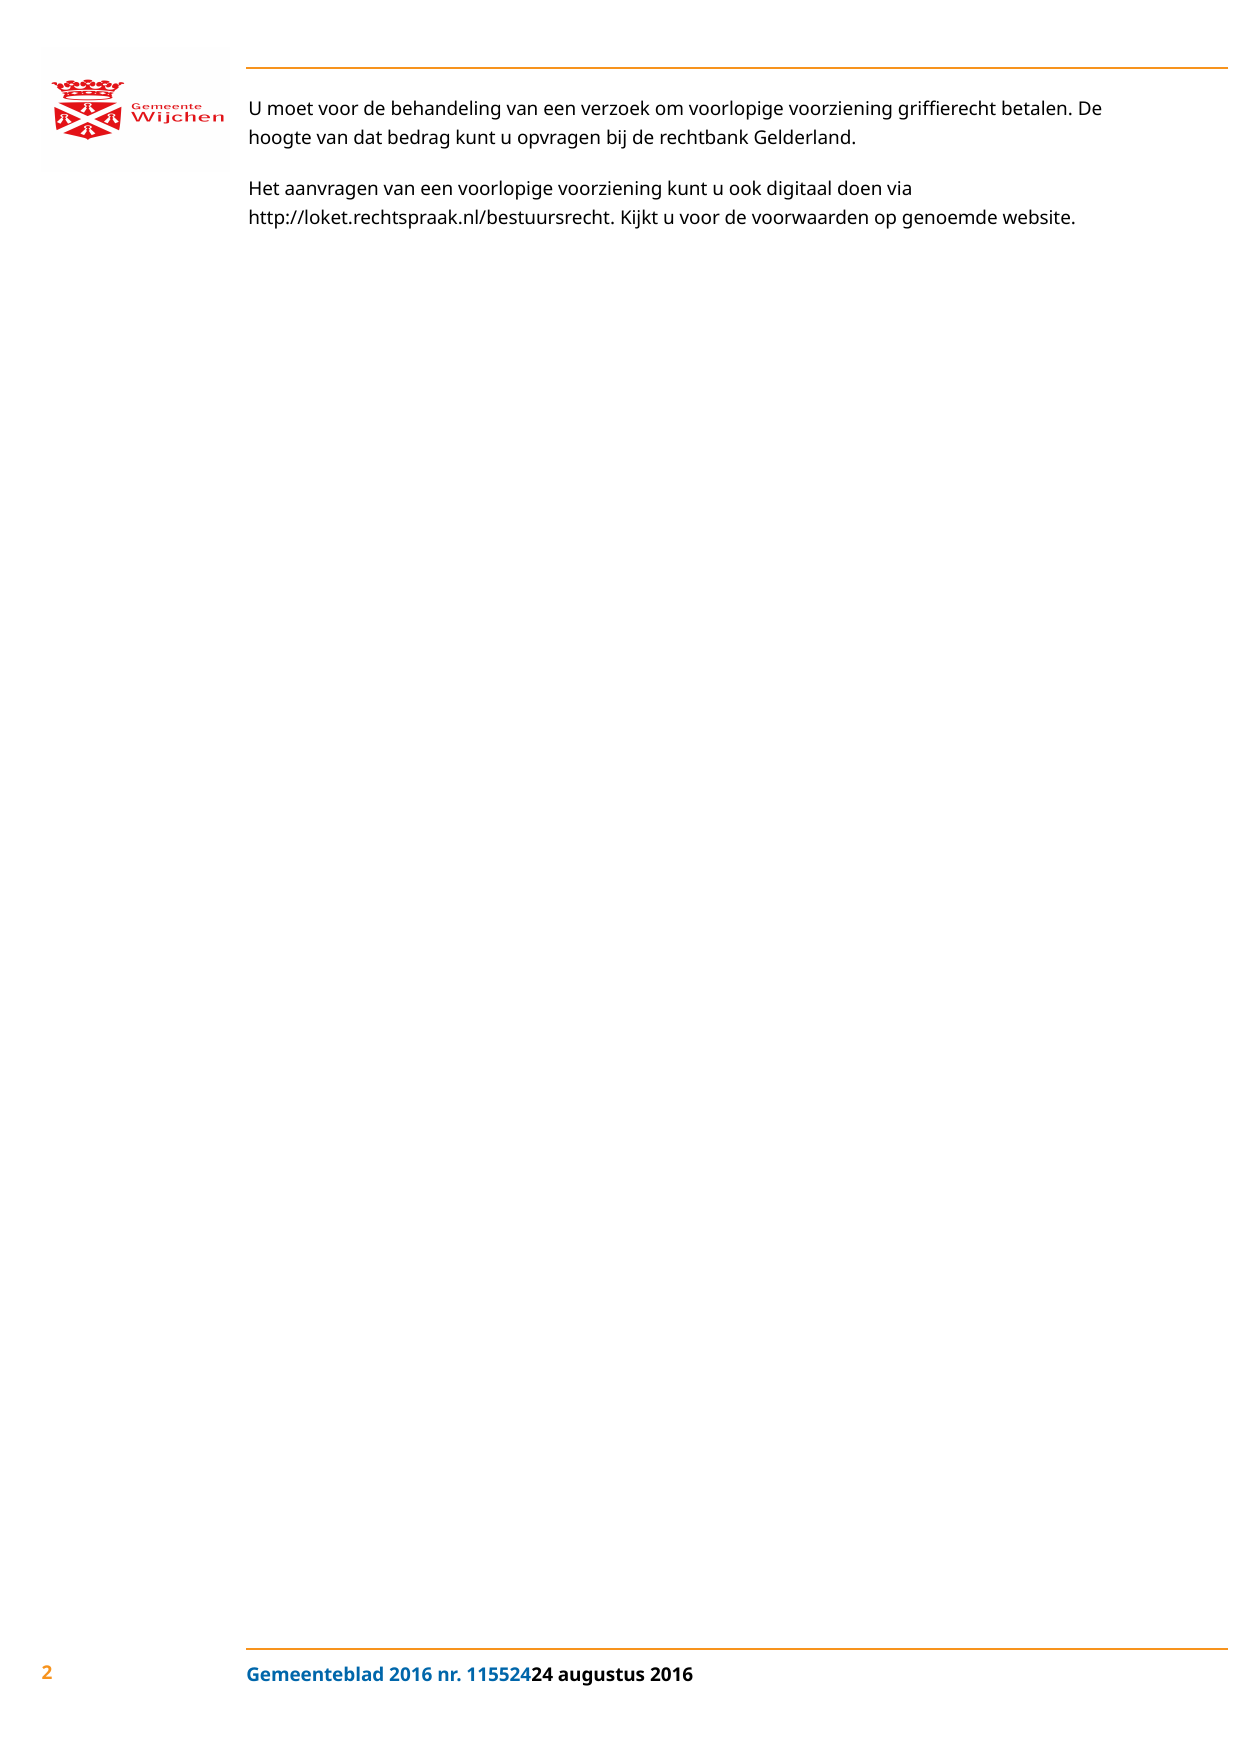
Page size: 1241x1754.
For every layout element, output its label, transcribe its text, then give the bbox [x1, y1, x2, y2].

picture [41, 47, 231, 172]
text Het aanvragen van een voorlopige voorziening kunt u ook digitaal doen via http://loket.rechtspraak.nl/bestuursrecht. Kijkt u voor de voorwaarden op genoemde website. [248, 175, 1152, 230]
text U moet voor de behandeling van een verzoek om voorlopige voorziening griffierecht betalen. De hoogte van dat bedrag kunt u opvragen bij de rechtbank Gelderland. [248, 95, 1152, 150]
